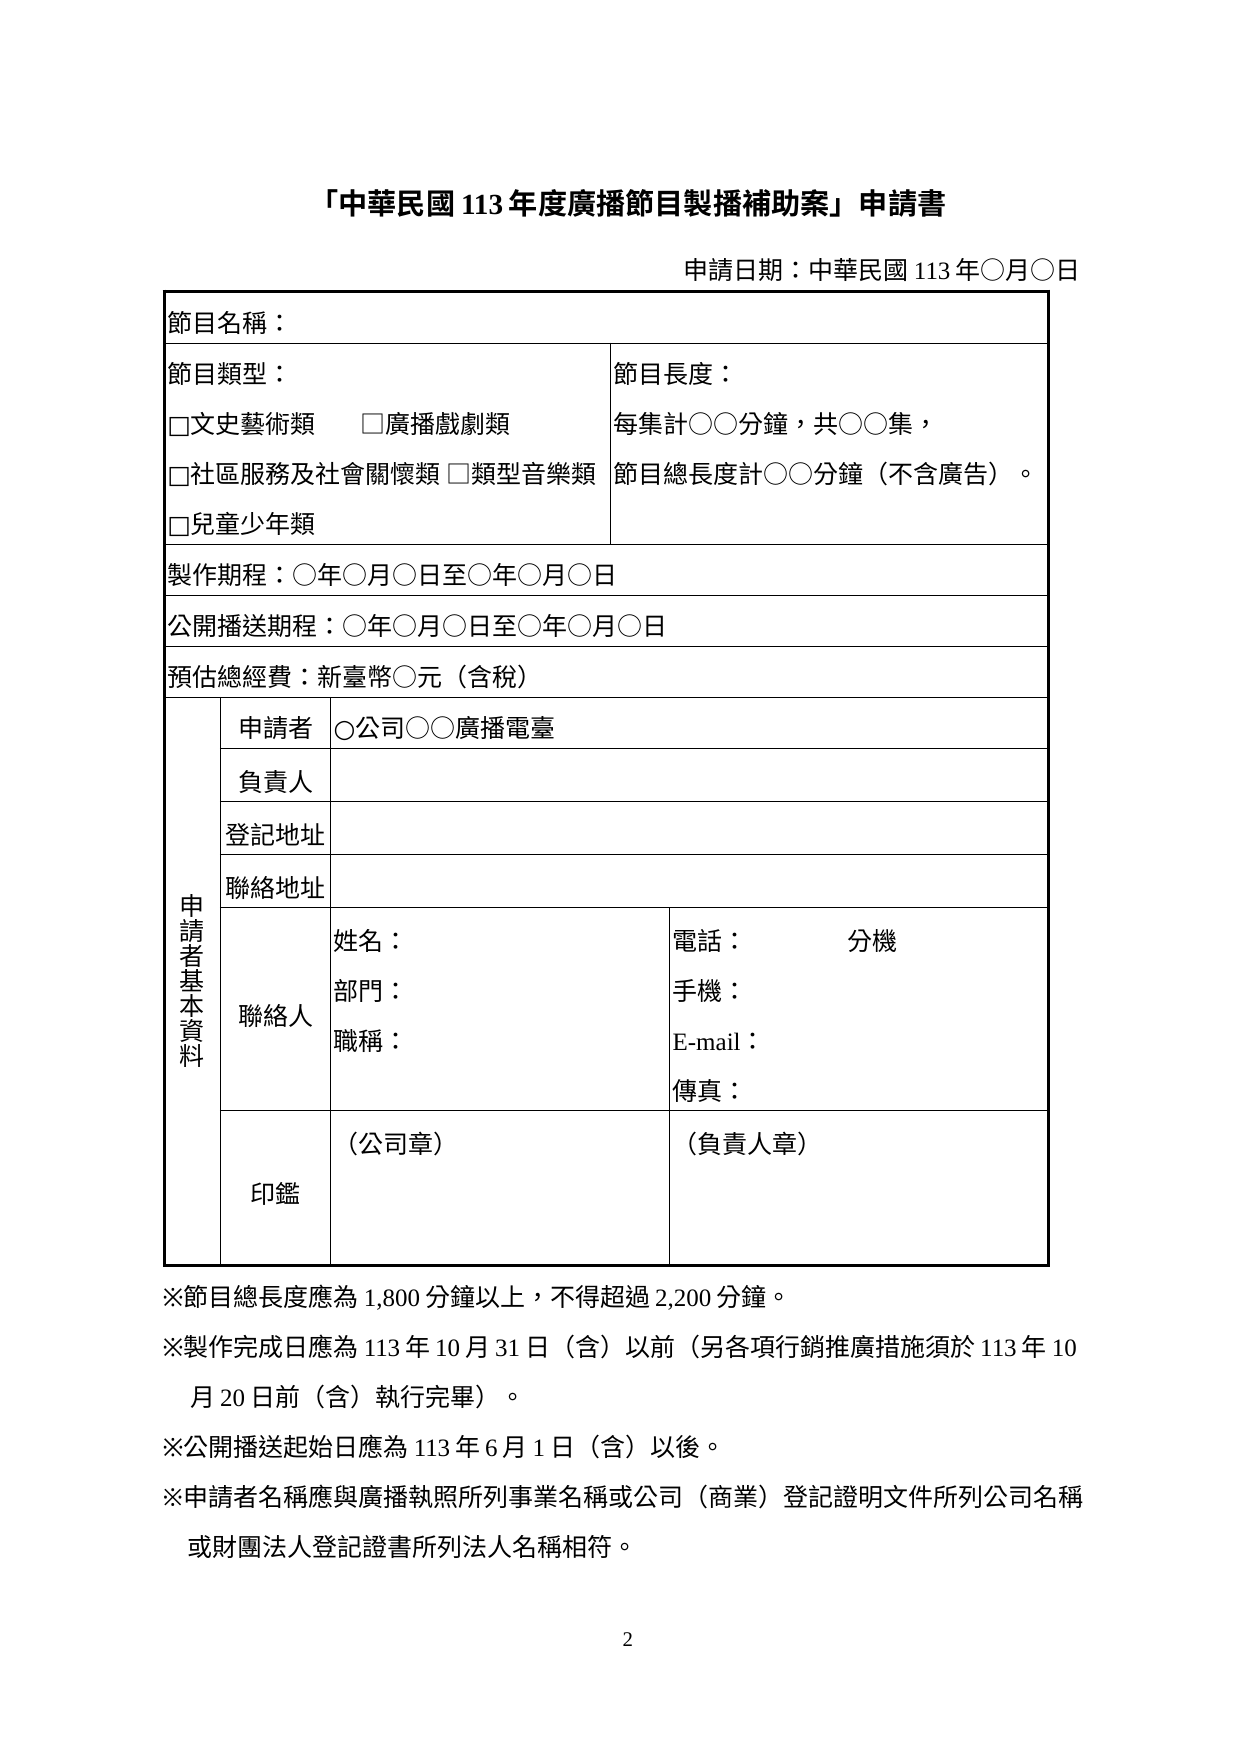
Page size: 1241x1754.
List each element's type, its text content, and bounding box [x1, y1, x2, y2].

table_cell [331, 802, 1047, 854]
text 「中華民國113年度廣播節目製播補助案」申請書 [162, 164, 1093, 239]
table_cell （公司章） [331, 1111, 669, 1263]
table_cell 登記地址 [221, 802, 330, 854]
text ※申請者名稱應與廣播執照所列事業名稱或公司（商業）登記證明文件所列公司名稱或財團法人登記證書所列法人名稱相符。 [162, 1467, 1093, 1567]
table_cell 預估總經費：新臺幣○元（含稅） [166, 647, 1047, 697]
table_cell 負責人 [221, 749, 330, 801]
table_cell 印鑑 [221, 1111, 330, 1263]
text 申請日期：中華民國113年○月○日 [162, 239, 1080, 289]
table_cell 聯絡地址 [221, 855, 330, 907]
table_cell 申請者基本資料 [166, 698, 220, 1263]
table_cell [331, 749, 1047, 801]
table_cell [331, 855, 1047, 907]
table_cell 公開播送期程：○年○月○日至○年○月○日 [166, 596, 1047, 646]
table_cell 姓名： 部門： 職稱： [331, 908, 669, 1110]
table_header 節目名稱： [166, 293, 1047, 343]
table_cell （負責人章） [670, 1111, 1047, 1263]
table_cell 聯絡人 [221, 908, 330, 1110]
table_cell 申請者 [221, 698, 330, 748]
table_cell 節目類型： □文史藝術類 □廣播戲劇類 □社區服務及社會關懷類 □類型音樂類 □兒童少年類 [166, 344, 610, 544]
table_cell ○公司○○廣播電臺 [331, 698, 1047, 748]
table_cell 節目長度： 每集計○○分鐘，共○○集， 節目總長度計○○分鐘（不含廣告）。 [611, 344, 1047, 544]
text ※節目總長度應為1,800分鐘以上，不得超過2,200分鐘。 [162, 1267, 1093, 1317]
table_cell 製作期程：○年○月○日至○年○月○日 [166, 545, 1047, 595]
table_cell 電話： 分機 手機： E-mail： 傳真： [670, 908, 1047, 1110]
text ※製作完成日應為113年10月31日（含）以前（另各項行銷推廣措施須於113年10月20日前（含）執行完畢）。 [162, 1317, 1093, 1417]
text ※公開播送起始日應為113年6月1日（含）以後。 [162, 1417, 1093, 1467]
